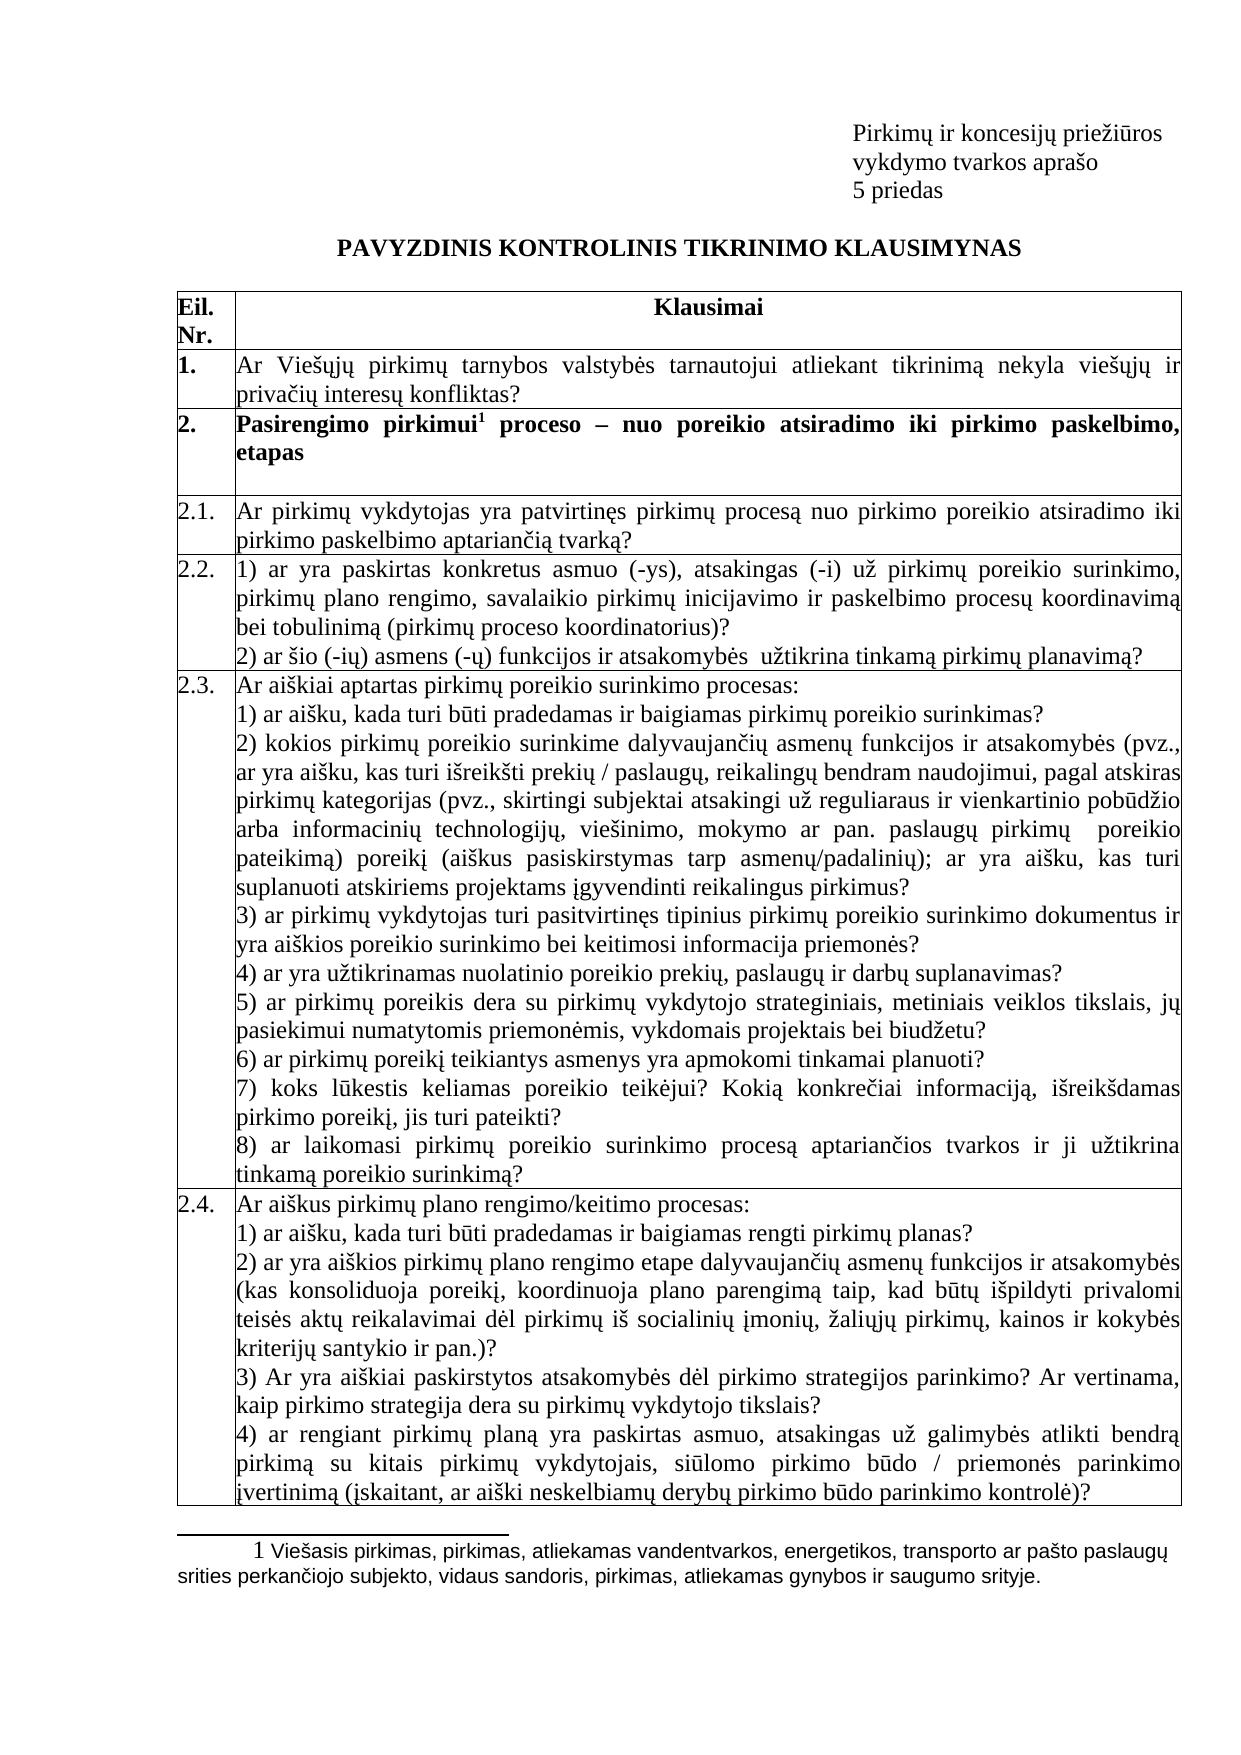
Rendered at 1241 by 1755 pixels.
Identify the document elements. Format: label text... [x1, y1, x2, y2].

table_cell Pasirengimo pirkimui proceso – nuo poreikio atsiradimo iki pirkimo paskelbimo, etapas [236, 409, 1181, 495]
table_cell 2.4. [178, 1189, 235, 1505]
table_header Eil. Nr. [178, 292, 235, 349]
table_cell 2.3. [178, 671, 235, 1188]
table_cell Ar Viešųjų pirkimų tarnybos valstybės tarnautojui atliekant tikrinimą nekyla viešųjų ir privačių interesų konfliktas? [236, 350, 1181, 408]
table_cell 2.2. [178, 555, 235, 669]
table_cell 1. [178, 350, 235, 408]
table_cell 1) ar yra paskirtas konkretus asmuo (-ys), atsakingas (-i) už pirkimų poreikio surinkimo, pirkimų plano rengimo, savalaikio pirkimų inicijavimo ir paskelbimo procesų koordinavimą bei tobulinimą (pirkimų proceso koordinatorius)? 2) ar šio (-ių) asmens (-ų) funkcijos ir atsakomybės užtikrina tinkamą pirkimų planavimą? [236, 555, 1181, 669]
table_header Klausimai [236, 292, 1181, 349]
table_cell Ar pirkimų vykdytojas yra patvirtinęs pirkimų procesą nuo pirkimo poreikio atsiradimo iki pirkimo paskelbimo aptariančią tvarką? [236, 496, 1181, 553]
table_cell 2.1. [178, 496, 235, 553]
text vykdymo tvarkos aprašo [852, 147, 1181, 176]
table_cell Ar aiškiai aptartas pirkimų poreikio surinkimo procesas: 1) ar aišku, kada turi būti pradedamas ir baigiamas pirkimų poreikio surinkimas? 2) kokios pirkimų poreikio surinkime dalyvaujančių asmenų funkcijos ir atsakomybės (pvz., ar yra aišku, kas turi išreikšti prekių / paslaugų, reikalingų bendram naudojimui, pagal atskiras pirkimų kategorijas (pvz., skirtingi subjektai atsakingi už reguliaraus ir vienkartinio pobūdžio arba informacinių technologijų, viešinimo, mokymo ar pan. paslaugų pirkimų poreikio pateikimą) poreikį (aiškus pasiskirstymas tarp asmenų/padalinių); ar yra aišku, kas turi suplanuoti atskiriems projektams įgyvendinti reikalingus pirkimus? 3) ar pirkimų vykdytojas turi pasitvirtinęs tipinius pirkimų poreikio surinkimo dokumentus ir yra aiškios poreikio surinkimo bei keitimosi informacija priemonės? 4) ar yra užtikrinamas nuolatinio poreikio prekių, paslaugų ir darbų suplanavimas? 5) ar pirkimų poreikis dera su pirkimų vykdytojo strateginiais, metiniais veiklos tikslais, jų pasiekimui numatytomis priemonėmis, vykdomais projektais bei biudžetu? 6) ar pirkimų poreikį teikiantys asmenys yra apmokomi tinkamai planuoti? 7) koks lūkestis keliamas poreikio teikėjui? Kokią konkrečiai informaciją, išreikšdamas pirkimo poreikį, jis turi pateikti? 8) ar laikomasi pirkimų poreikio surinkimo procesą aptariančios tvarkos ir ji užtikrina tinkamą poreikio surinkimą? [236, 671, 1181, 1188]
table_cell 2. [178, 409, 235, 495]
text 5 priedas [852, 176, 1181, 204]
text Pirkimų ir koncesijų priežiūros [852, 118, 1181, 147]
text PAVYZDINIS KONTROLINIS TIKRINIMO KLAUSIMYNAS [177, 233, 1181, 262]
table_cell Ar aiškus pirkimų plano rengimo/keitimo procesas: 1) ar aišku, kada turi būti pradedamas ir baigiamas rengti pirkimų planas? 2) ar yra aiškios pirkimų plano rengimo etape dalyvaujančių asmenų funkcijos ir atsakomybės (kas konsoliduoja poreikį, koordinuoja plano parengimą taip, kad būtų išpildyti privalomi teisės aktų reikalavimai dėl pirkimų iš socialinių įmonių, žaliųjų pirkimų, kainos ir kokybės kriterijų santykio ir pan.)? 3) Ar yra aiškiai paskirstytos atsakomybės dėl pirkimo strategijos parinkimo? Ar vertinama, kaip pirkimo strategija dera su pirkimų vykdytojo tikslais? 4) ar rengiant pirkimų planą yra paskirtas asmuo, atsakingas už galimybės atlikti bendrą pirkimą su kitais pirkimų vykdytojais, siūlomo pirkimo būdo / priemonės parinkimo įvertinimą (įskaitant, ar aiški neskelbiamų derybų pirkimo būdo parinkimo kontrolė)? [236, 1189, 1181, 1505]
